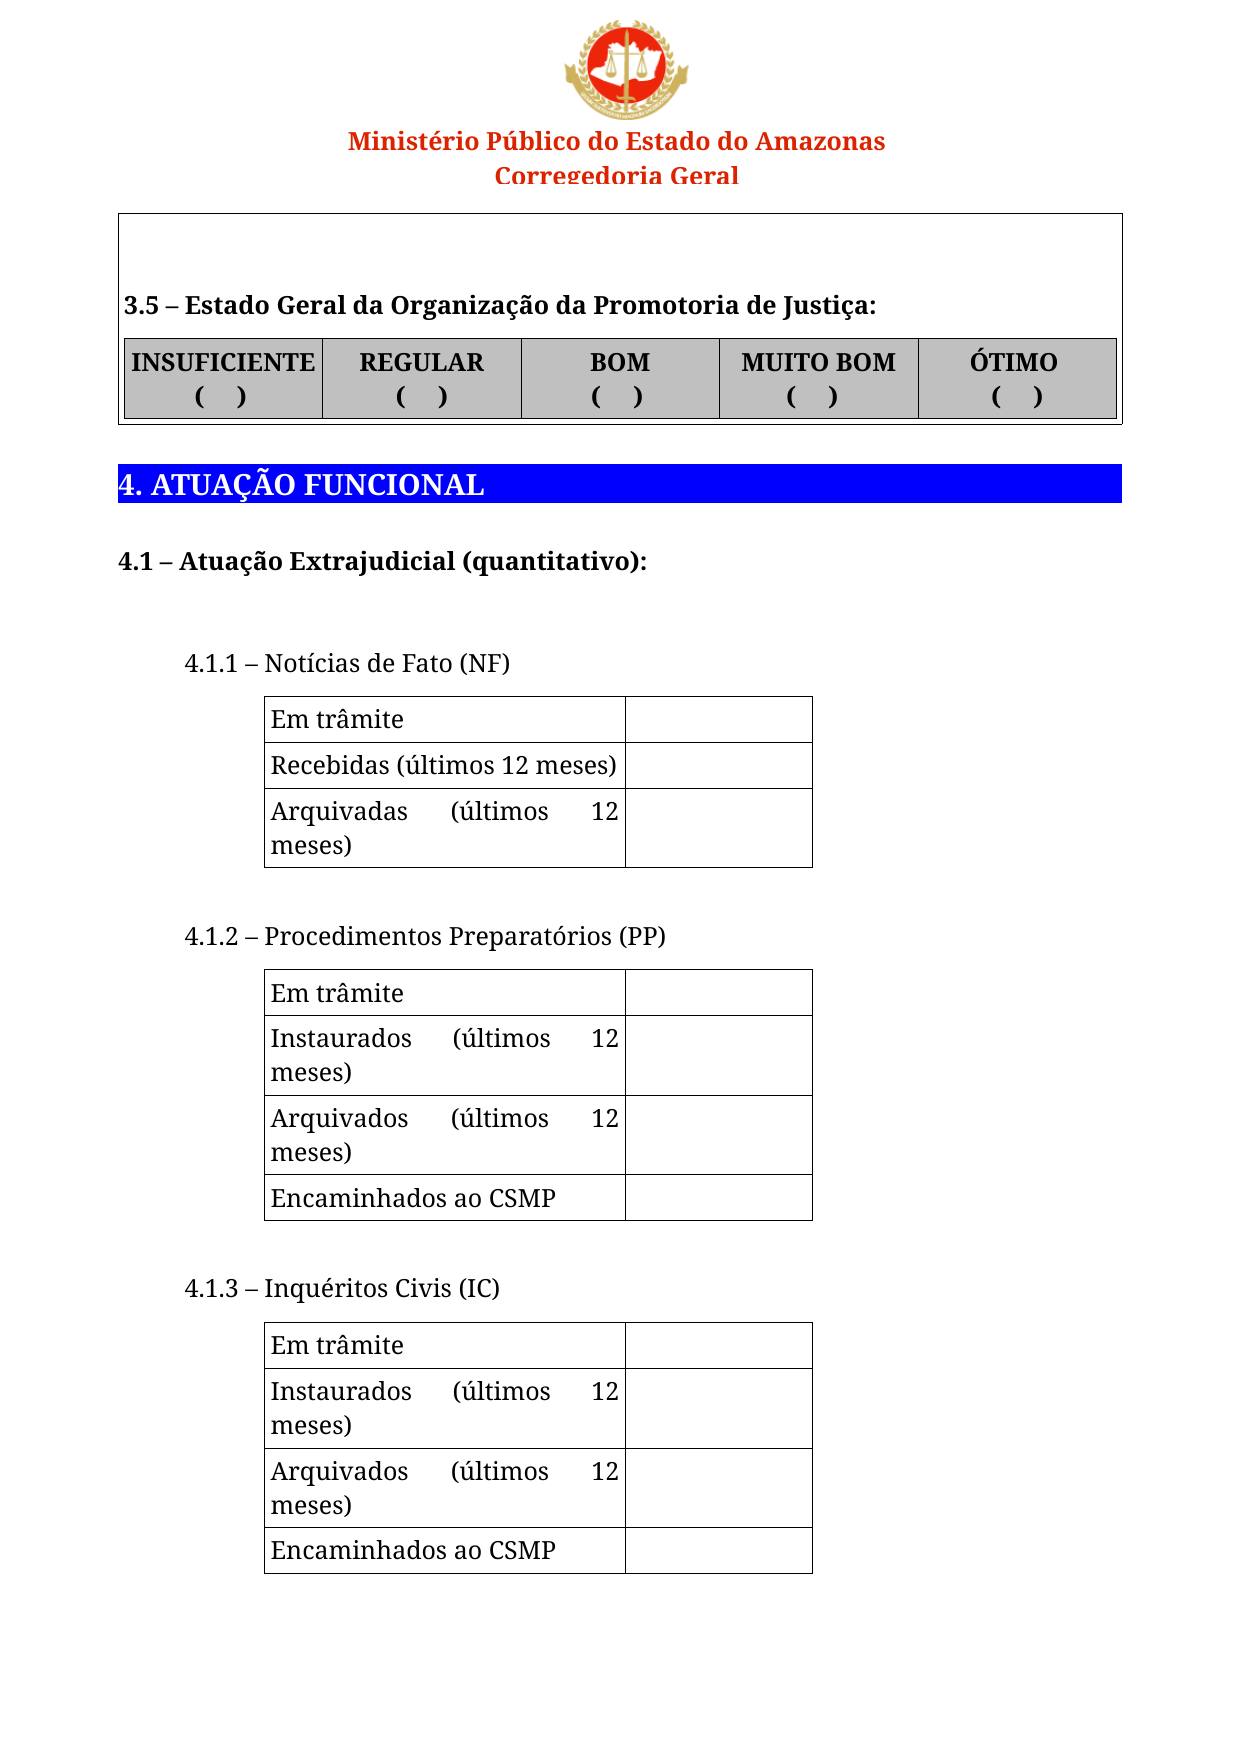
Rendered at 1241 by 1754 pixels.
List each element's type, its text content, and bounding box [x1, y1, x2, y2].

text 4.1.1 – Notícias de Fato (NF) [119, 645, 1122, 679]
table_cell [626, 1449, 812, 1527]
text 4.1.3 – Inquéritos Civis (IC) [119, 1271, 1122, 1305]
table_header MUITO BOM ( ) [720, 339, 918, 418]
table_cell [626, 743, 812, 787]
table_header Em trâmite [265, 970, 625, 1015]
table_cell Encaminhados ao CSMP [265, 1528, 625, 1573]
table_header [626, 697, 812, 742]
table_header ÓTIMO ( ) [919, 339, 1116, 418]
table_cell [626, 1016, 812, 1095]
table_cell [626, 1175, 812, 1220]
table_cell Recebidas (últimos 12 meses) [265, 743, 625, 787]
text 4.1 – Atuação Extrajudicial (quantitativo): [118, 543, 1122, 577]
table_header 3.5 – Estado Geral da Organização da Promotoria de Justiça: [119, 214, 1122, 424]
table_cell Instaurados (últimos 12 meses) [265, 1016, 625, 1095]
table_header Em trâmite [265, 1323, 625, 1368]
table_cell [626, 1528, 812, 1573]
table_cell Arquivadas (últimos 12 meses) [265, 789, 625, 867]
table_header BOM ( ) [522, 339, 719, 418]
table_header REGULAR ( ) [323, 339, 521, 418]
table_header INSUFICIENTE ( ) [125, 339, 322, 418]
table_cell [626, 1096, 812, 1174]
table_cell [626, 789, 812, 867]
table_cell Instaurados (últimos 12 meses) [265, 1369, 625, 1447]
table_header Em trâmite [265, 697, 625, 742]
picture [558, 19, 692, 121]
table_cell Arquivados (últimos 12 meses) [265, 1096, 625, 1174]
text 4. ATUAÇÃO FUNCIONAL [118, 464, 1122, 503]
table_cell Arquivados (últimos 12 meses) [265, 1449, 625, 1527]
table_header [626, 970, 812, 1015]
table_header [626, 1323, 812, 1368]
table_cell Encaminhados ao CSMP [265, 1175, 625, 1220]
text 4.1.2 – Procedimentos Preparatórios (PP) [119, 918, 1122, 952]
table_cell [626, 1369, 812, 1447]
